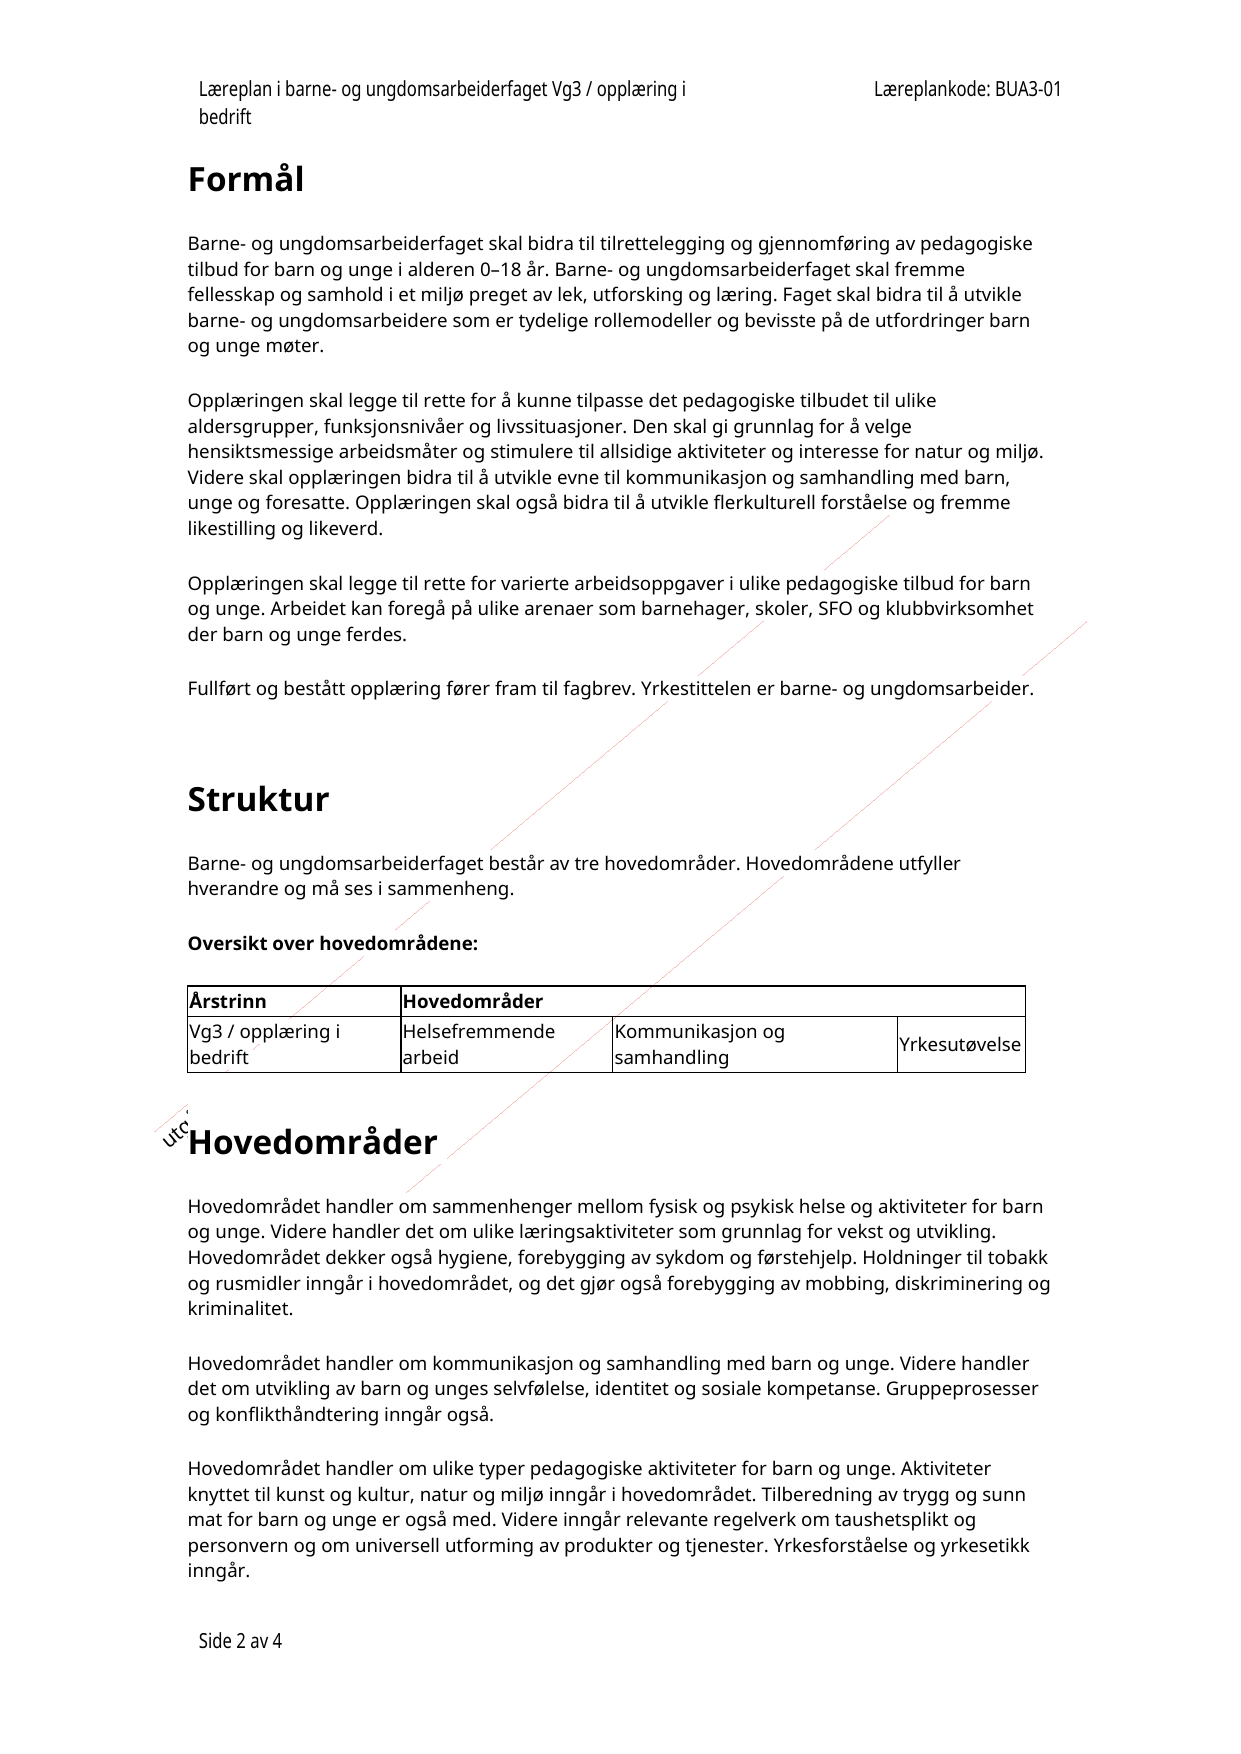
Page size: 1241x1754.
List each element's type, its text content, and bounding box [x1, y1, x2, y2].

text Opplæringen skal legge til rette for å kunne tilpasse det pedagogiske tilbudet til ulike aldersgrupper, funksjonsnivåer og livssituasjoner. Den skal gi grunnlag for å velge hensiktsmessige arbeidsmåter og stimulere til allsidige aktiviteter og interesse for natur og miljø. Videre skal opplæringen bidra til å utvikle evne til kommunikasjon og samhandling med barn, unge og foresatte. Opplæringen skal også bidra til å utvikle flerkulturell forståelse og fremme likestilling og likeverd. [187, 387, 1053, 541]
subtitle Struktur [338, 730, 631, 821]
subtitle Struktur [526, 730, 956, 821]
text Oversikt over hovedområdene: [690, 930, 1053, 956]
text Opplæringen skal legge til rette for varierte arbeidsoppgaver i ulike pedagogiske tilbud for barn og unge. Arbeidet kan foregå på ulike arenaer som barnehager, skoler, SFO og klubbvirksomhet der barn og unge ferdes. [412, 621, 761, 646]
text Oversikt over hovedområdene: [483, 930, 717, 956]
text Hovedområdet handler om kommunikasjon og samhandling med barn og unge. Videre handler det om utvikling av barn og unges selvfølelse, identitet og sosiale kompetanse. Gruppeprosesser og konflikthåndtering inngår også. [494, 1350, 1053, 1427]
subtitle Hovedområder [447, 1073, 547, 1157]
subtitle Struktur [851, 730, 1053, 821]
text Opplæringen skal legge til rette for varierte arbeidsoppgaver i ulike pedagogiske tilbud for barn og unge. Arbeidet kan foregå på ulike arenaer som barnehager, skoler, SFO og klubbvirksomhet der barn og unge ferdes. [735, 570, 1053, 646]
text Hovedområdet handler om sammenhenger mellom fysisk og psykisk helse og aktiviteter for barn og unge. Videre handler det om ulike læringsaktiviteter som grunnlag for vekst og utvikling. Hovedområdet dekker også hygiene, forebygging av sykdom og førstehjelp. Holdninger til tobakk og rusmidler inngår i hovedområdet, og det gjør også forebygging av mobbing, diskriminering og kriminalitet. [293, 1193, 1053, 1321]
subtitle Hovedområder [447, 1073, 1053, 1164]
text Barne- og ungdomsarbeiderfaget består av tre hovedområder. Hovedområdene utfyller hverandre og må ses i sammenheng. [755, 850, 1053, 901]
table_cell Yrkesutøvelse [898, 1017, 1025, 1071]
text Barne- og ungdomsarbeiderfaget skal bidra til tilrettelegging og gjennomføring av pedagogiske tilbud for barn og unge i alderen 0–18 år. Barne- og ungdomsarbeiderfaget skal fremme fellesskap og samhold i et miljø preget av lek, utforsking og læring. Faget skal bidra til å utvikle barne- og ungdomsarbeidere som er tydelige rollemodeller og bevisste på de utfordringer barn og unge møter. [329, 231, 1053, 358]
subtitle Formål [313, 156, 1053, 202]
text Hovedområdet handler om ulike typer pedagogiske aktiviteter for barn og unge. Aktiviteter knyttet til kunst og kultur, natur og miljø inngår i hovedområdet. Tilberedning av trygg og sunn mat for barn og unge er også med. Videre inngår relevante regelverk om taushetsplikt og personvern og om universell utforming av produkter og tjenester. Yrkesforståelse og yrkesetikk inngår. [250, 1456, 1053, 1583]
text Barne- og ungdomsarbeiderfaget består av tre hovedområder. Hovedområdene utfyller hverandre og må ses i sammenheng. [519, 876, 782, 901]
